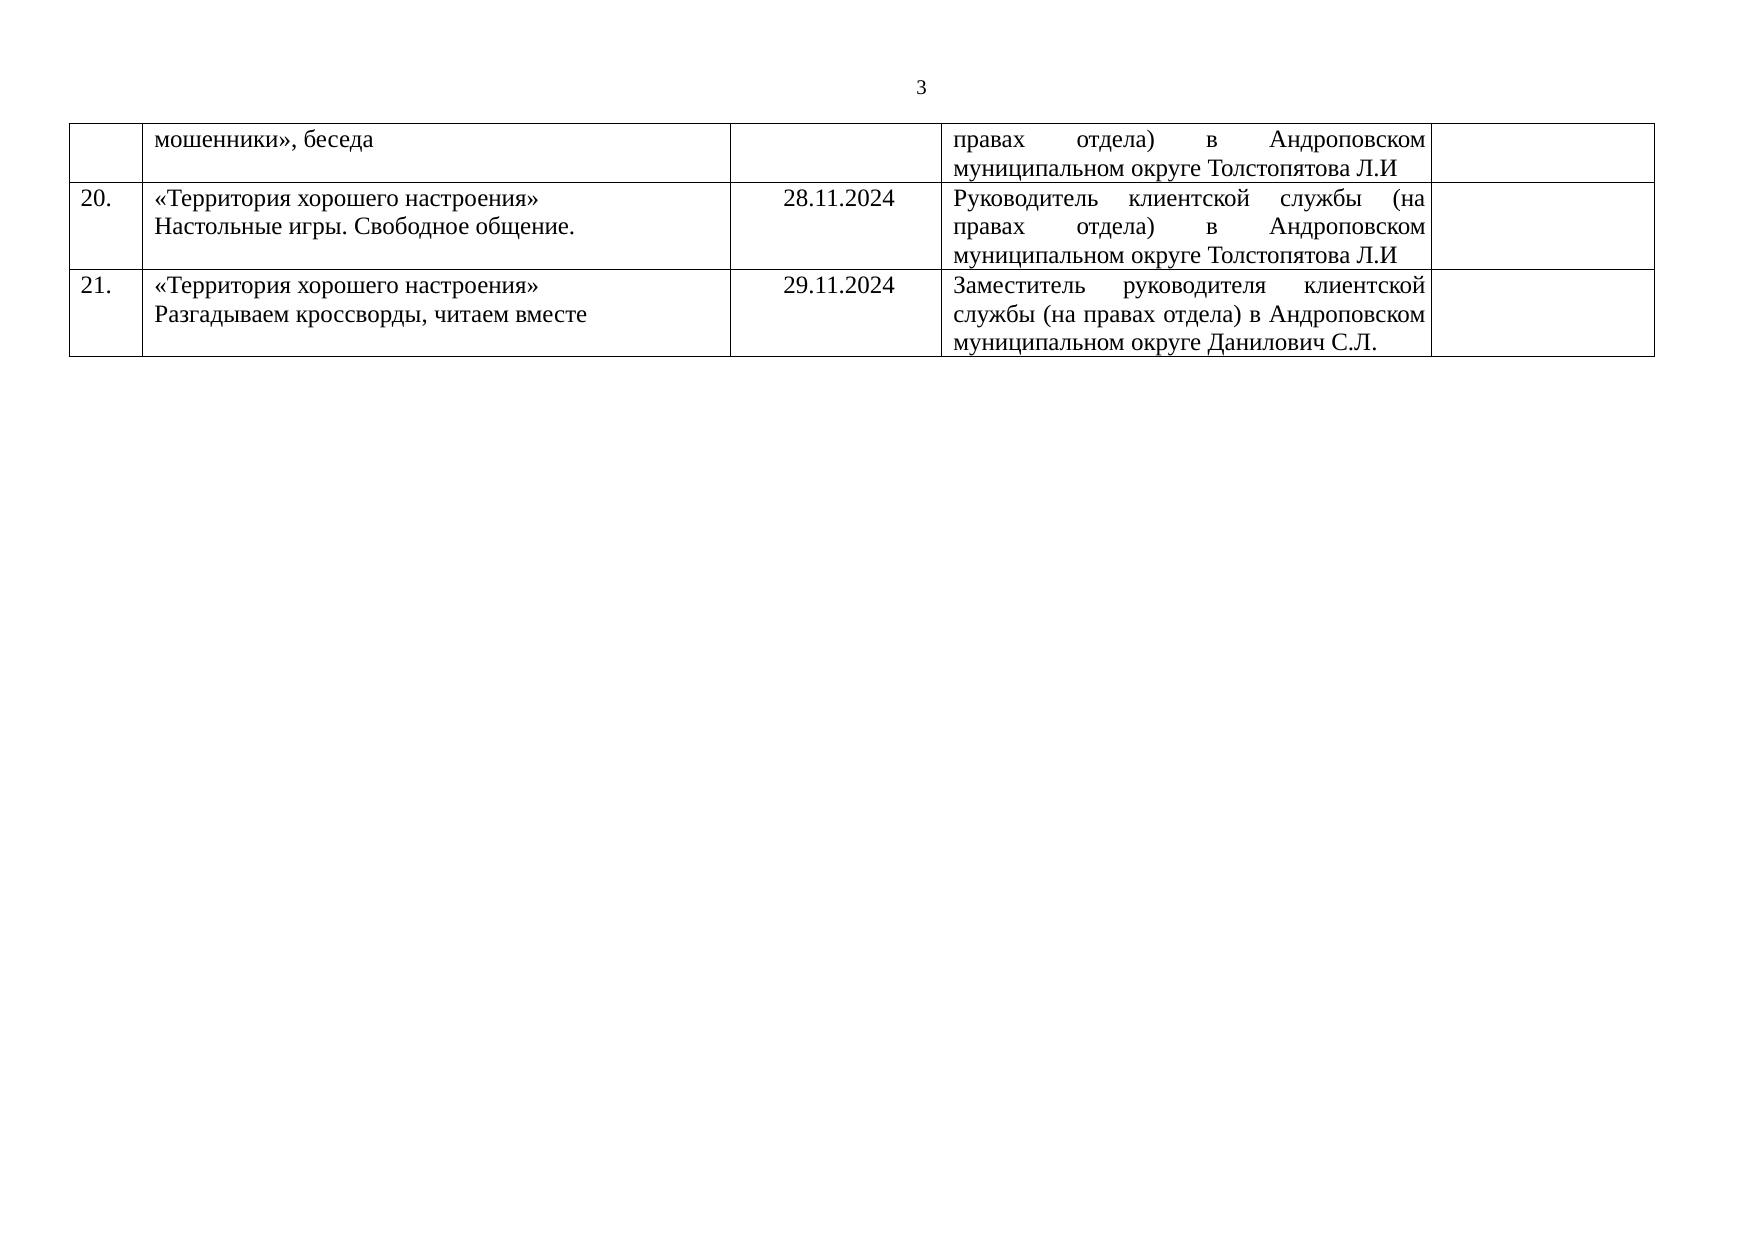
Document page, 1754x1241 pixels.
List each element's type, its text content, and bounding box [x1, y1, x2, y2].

table_cell [731, 124, 941, 182]
table_cell 21. [70, 270, 142, 356]
table_cell [1432, 270, 1654, 356]
table_cell 20. [70, 183, 142, 269]
table_cell мошенники», беседа [143, 124, 730, 182]
table_cell [1432, 183, 1654, 269]
table_cell Заместитель руководителя клиентской службы (на правах отдела) в Андроповском муниципальном округе Данилович С.Л. [942, 270, 1431, 356]
table_cell правах отдела) в Андроповском муниципальном округе Толстопятова Л.И [942, 124, 1431, 182]
table_cell [70, 124, 142, 182]
table_cell «Территория хорошего настроения» Настольные игры. Свободное общение. [143, 183, 730, 269]
table_cell «Территория хорошего настроения» Разгадываем кроссворды, читаем вместе [143, 270, 730, 356]
table_cell 28.11.2024 [731, 183, 941, 269]
table_cell 29.11.2024 [731, 270, 941, 356]
table_cell [1432, 124, 1654, 182]
table_cell Руководитель клиентской службы (на правах отдела) в Андроповском муниципальном округе Толстопятова Л.И [942, 183, 1431, 269]
